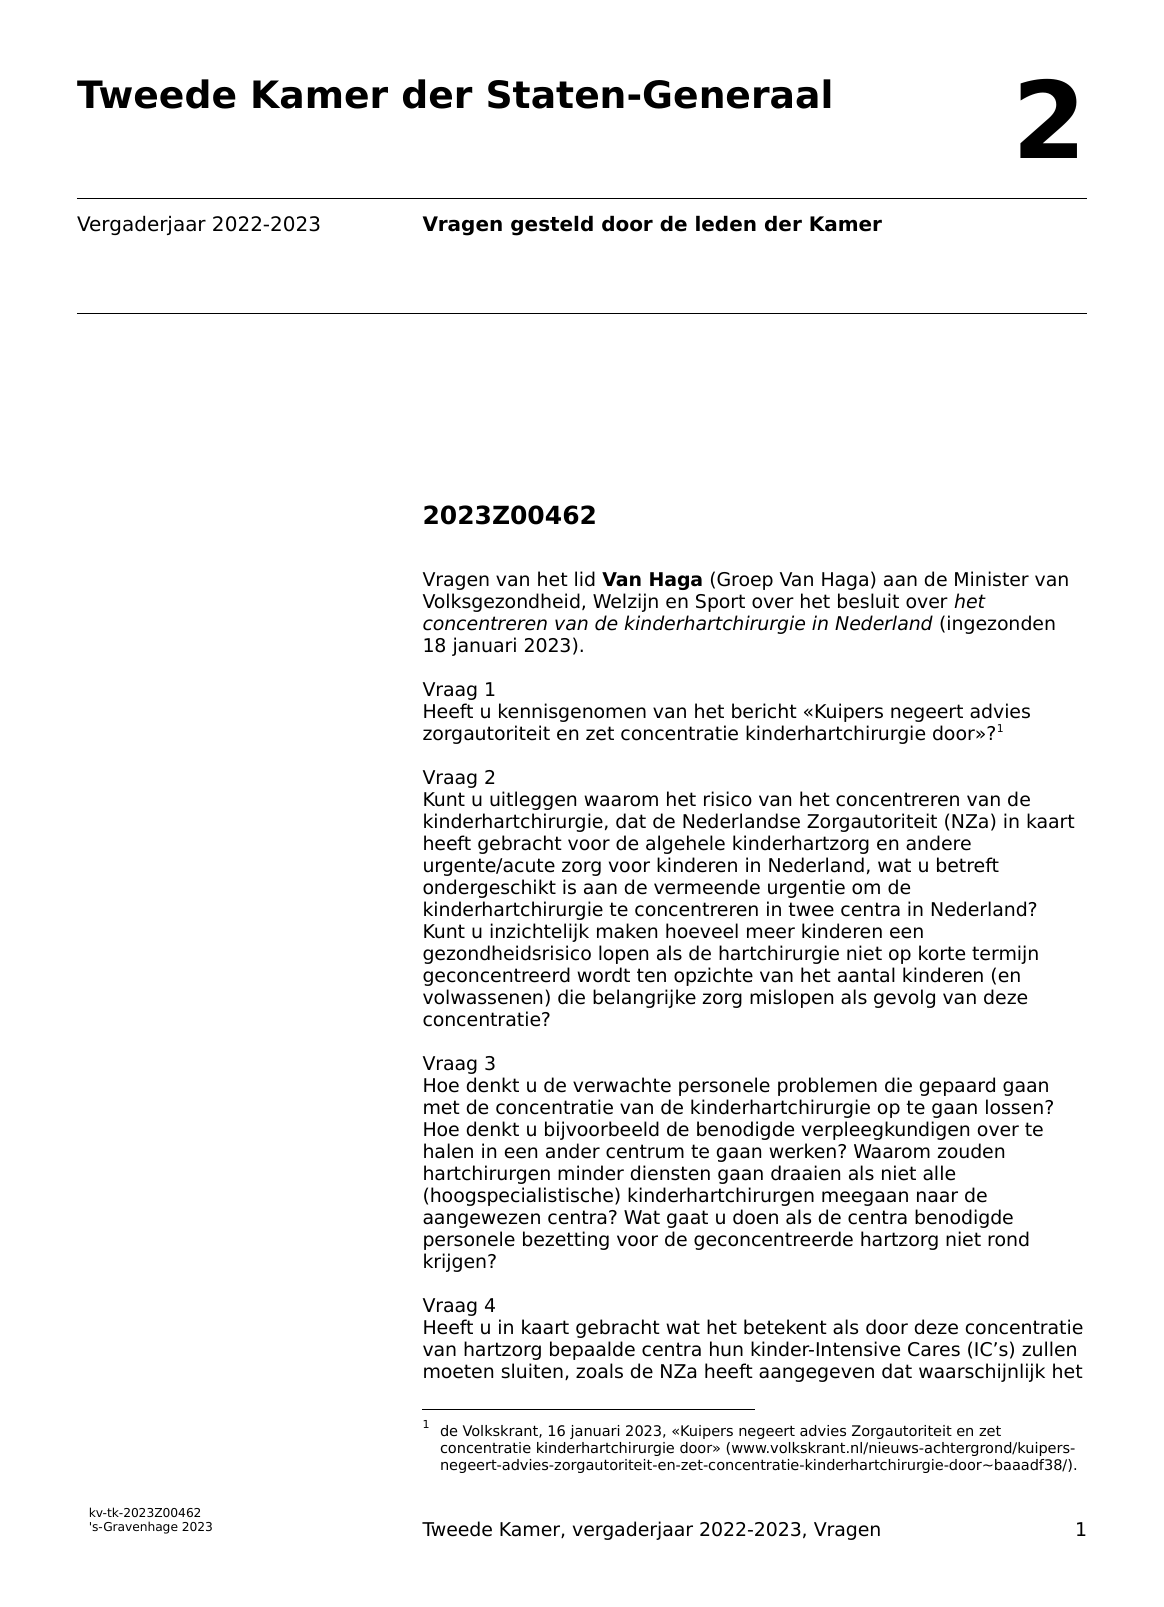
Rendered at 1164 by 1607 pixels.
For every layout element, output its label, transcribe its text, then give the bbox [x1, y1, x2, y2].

text Kunt u uitleggen waarom het risico van het concentreren van de kinderhartchirurgie, dat de Nederlandse Zorgautoriteit (NZa) in kaart heeft gebracht voor de algehele kinderhartzorg en andere urgente/acute zorg voor kinderen in Nederland, wat u betreft ondergeschikt is aan de vermeende urgentie om de kinderhartchirurgie te concentreren in twee centra in Nederland? Kunt u inzichtelijk maken hoeveel meer kinderen een gezondheidsrisico lopen als de hartchirurgie niet op korte termijn geconcentreerd wordt ten opzichte van het aantal kinderen (en volwassenen) die belangrijke zorg mislopen als gevolg van deze concentratie? [422, 789, 1087, 1031]
table_cell Vragen gesteld door de leden der Kamer [422, 199, 1087, 313]
table_header 2 [886, 59, 1087, 198]
text Vraag 4 [422, 1295, 1087, 1317]
text Hoe denkt u de verwachte personele problemen die gepaard gaan met de concentratie van de kinderhartchirurgie op te gaan lossen? Hoe denkt u bijvoorbeeld de benodigde verpleegkundigen over te halen in een ander centrum te gaan werken? Waarom zouden hartchirurgen minder diensten gaan draaien als niet alle (hoogspecialistische) kinderhartchirurgen meegaan naar de aangewezen centra? Wat gaat u doen als de centra benodigde personele bezetting voor de geconcentreerde hartzorg niet rond krijgen? [422, 1075, 1087, 1273]
text Heeft u in kaart gebracht wat het betekent als door deze concentratie van hartzorg bepaalde centra hun kinder-Intensive Cares (IC’s) zullen moeten sluiten, zoals de NZa heeft aangegeven dat waarschijnlijk het [422, 1317, 1087, 1383]
text Vraag 2 [422, 767, 1087, 789]
text 2023Z00462 [422, 501, 1087, 531]
text Vraag 1 [422, 679, 1087, 701]
text de Volkskrant, 16 januari 2023, «Kuipers negeert advies Zorgautoriteit en zet concentratie kinderhartchirurgie door» (www.volkskrant.nl/nieuws-achtergrond/kuipers-negeert-advies-zorgautoriteit-en-zet-concentratie-kinderhartchirurgie-door~baaadf38/). [422, 1418, 1087, 1474]
text Vraag 3 [422, 1053, 1087, 1075]
text kv-tk-2023Z00462 [88, 1506, 323, 1520]
table_cell Vergaderjaar 2022-2023 [77, 199, 422, 313]
text Vragen van het lid Van Haga (Groep Van Haga) aan de Minister van Volksgezondheid, Welzijn en Sport over het besluit over het concentreren van de kinderhartchirurgie in Nederland (ingezonden 18 januari 2023). [422, 569, 1087, 657]
table_header Tweede Kamer der Staten-Generaal [77, 59, 886, 198]
text 's-Gravenhage 2023 [88, 1520, 323, 1534]
text Heeft u kennisgenomen van het bericht «Kuipers negeert advies zorgautoriteit en zet concentratie kinderhartchirurgie door»? [422, 701, 1087, 745]
